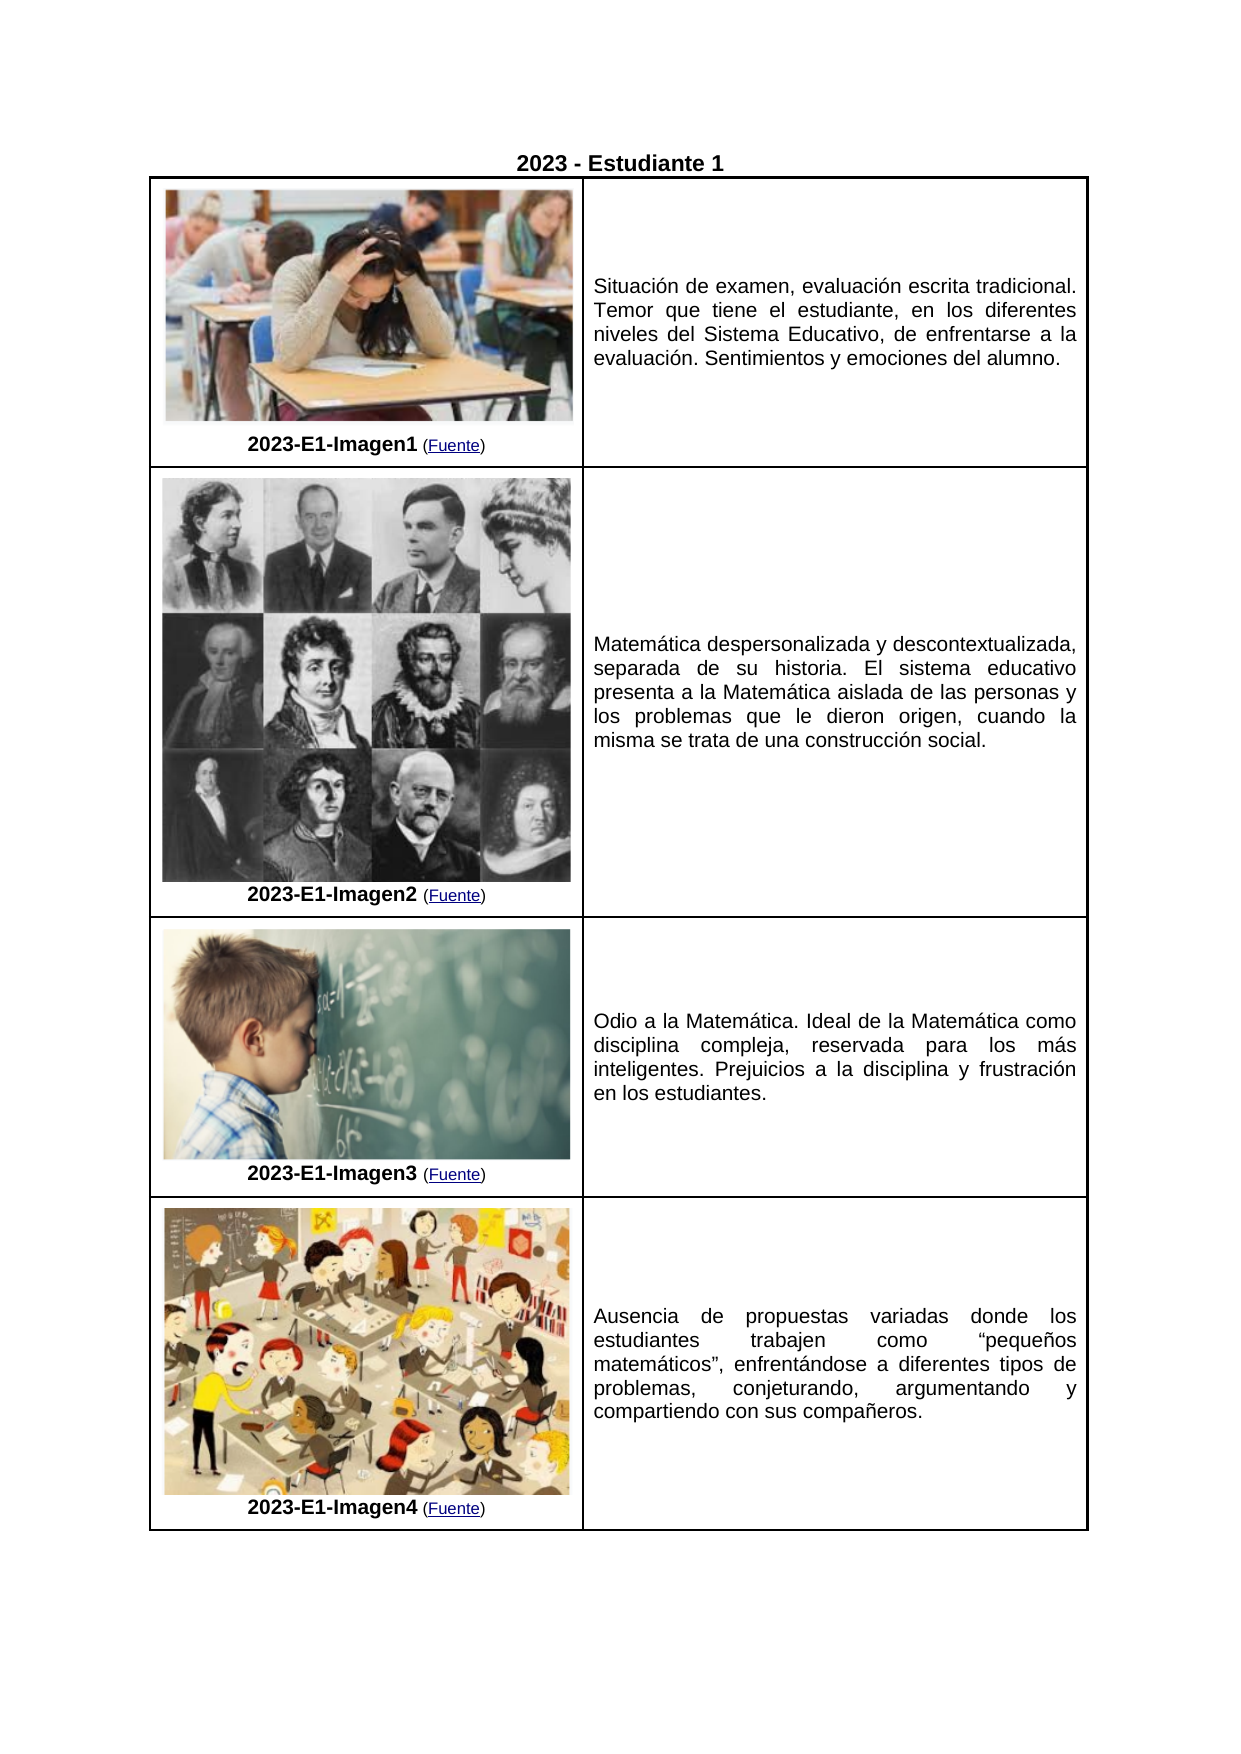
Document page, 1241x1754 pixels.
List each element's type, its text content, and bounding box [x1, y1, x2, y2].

table_cell 2023-E1-Imagen4 (Fuente) [151, 1198, 582, 1529]
text 2023 - Estudiante 1 [150, 150, 1090, 176]
table_cell Ausencia de propuestas variadas donde los estudiantes trabajen como “pequeños matemáticos”, enfrentándose a diferentes tipos de problemas, conjeturando, argumentando y compartiendo con sus compañeros. [584, 1198, 1086, 1529]
table_cell Matemática despersonalizada y descontextualizada, separada de su historia. El sistema educativo presenta a la Matemática aislada de las personas y los problemas que le dieron origen, cuando la misma se trata de una construcción social. [584, 468, 1086, 916]
table_header Situación de examen, evaluación escrita tradicional. Temor que tiene el estudiante, en los diferentes niveles del Sistema Educativo, de enfrentarse a la evaluación. Sentimientos y emociones del alumno. [584, 179, 1086, 466]
table_cell 2023-E1-Imagen2 (Fuente) [151, 468, 582, 916]
table_cell 2023-E1-Imagen3 (Fuente) [151, 918, 582, 1196]
table_header 2023-E1-Imagen1 (Fuente) [151, 179, 582, 466]
table_cell Odio a la Matemática. Ideal de la Matemática como disciplina compleja, reservada para los más inteligentes. Prejuicios a la disciplina y frustración en los estudiantes. [584, 918, 1086, 1196]
